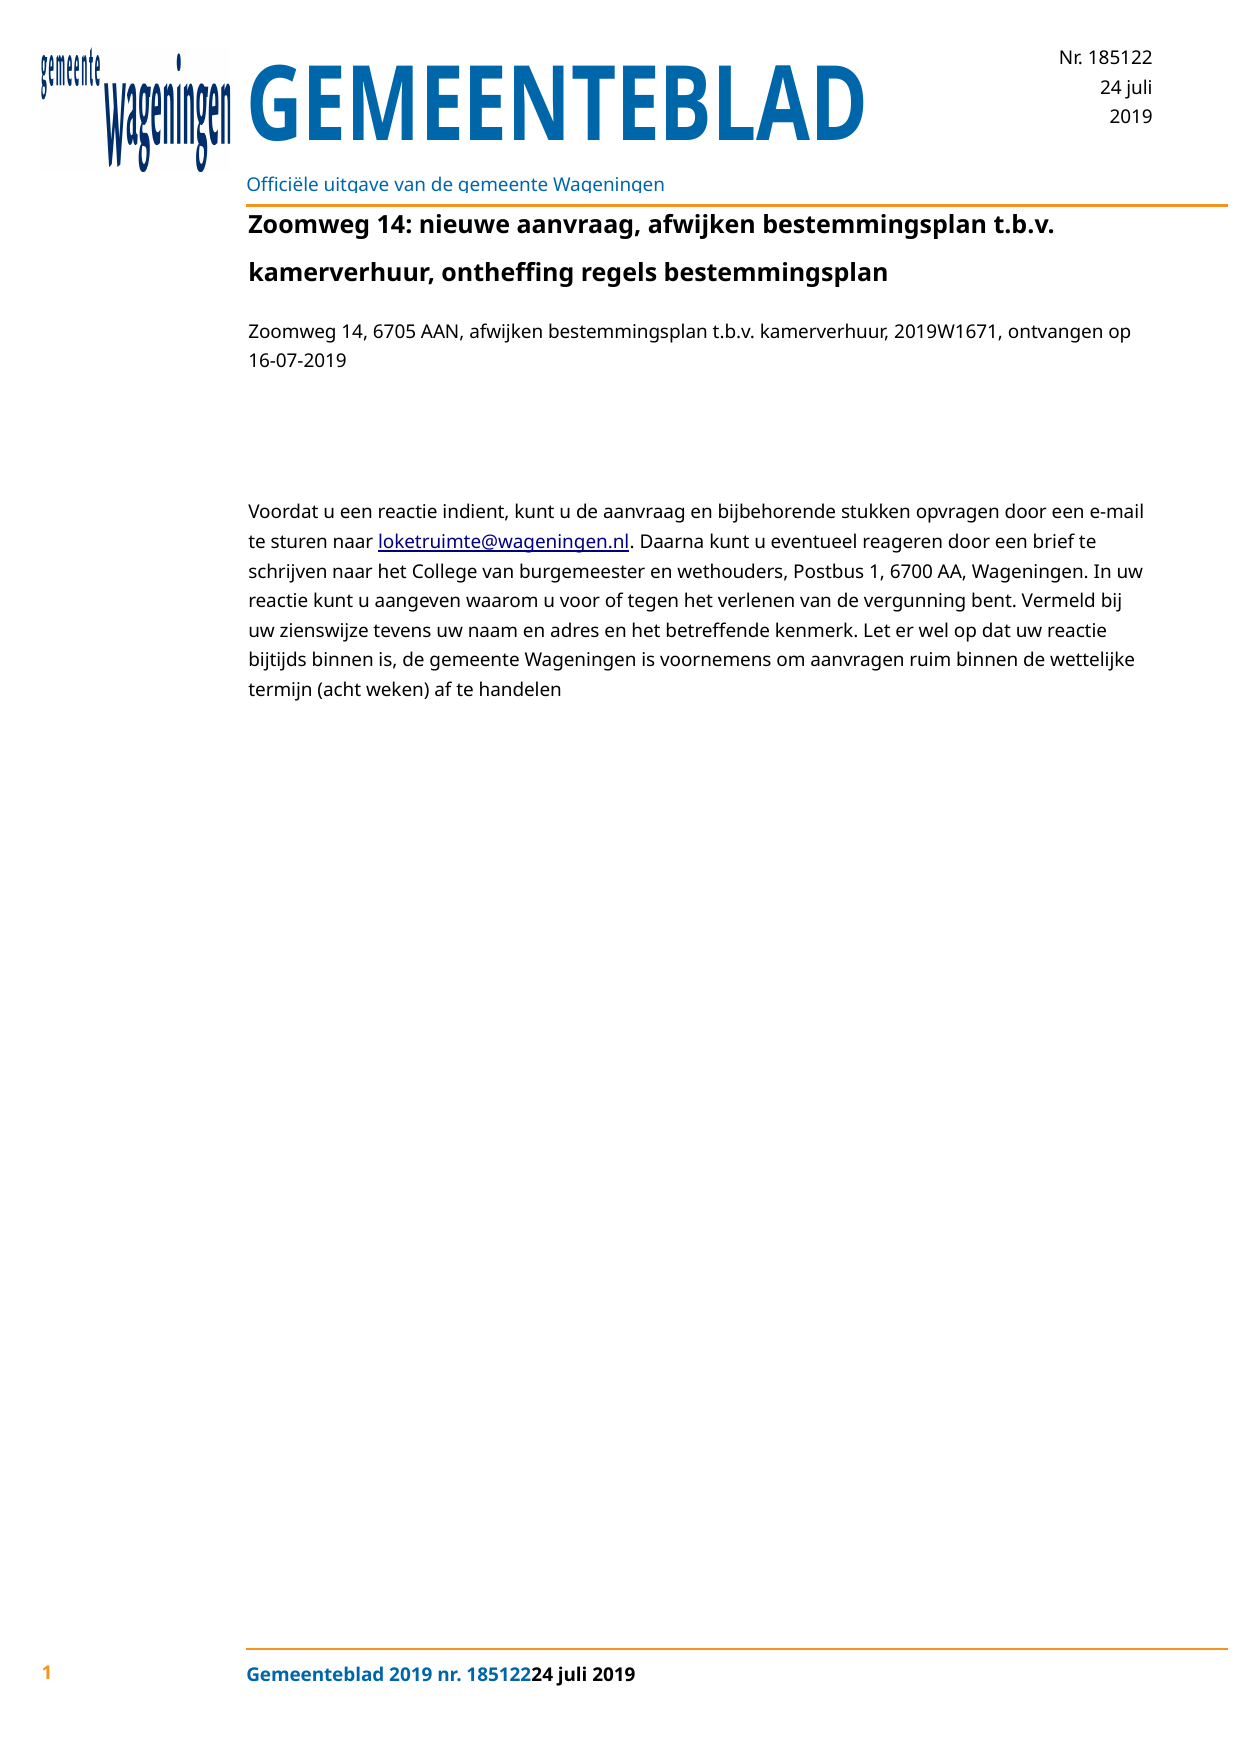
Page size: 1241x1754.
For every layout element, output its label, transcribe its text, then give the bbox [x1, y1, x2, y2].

text Zoomweg 14: nieuwe aanvraag, afwijken bestemmingsplan t.b.v. kamerverhuur, ontheffing regels bestemmingsplan [248, 207, 1152, 288]
text Voordat u een reactie indient, kunt u de aanvraag en bijbehorende stukken opvragen door een e-mail te sturen naar loketruimte@wageningen.nl. Daarna kunt u eventueel reageren door een brief te schrijven naar het College van burgemeester en wethouders, Postbus 1, 6700 AA, Wageningen. In uw reactie kunt u aangeven waarom u voor of tegen het verlenen van de vergunning bent. Vermeld bij uw zienswijze tevens uw naam en adres en het betreffende kenmerk. Let er wel op dat uw reactie bijtijds binnen is, de gemeente Wageningen is voornemens om aanvragen ruim binnen de wettelijke termijn (acht weken) af te handelen [248, 499, 1152, 702]
picture [41, 47, 231, 172]
text Zoomweg 14, 6705 AAN, afwijken bestemmingsplan t.b.v. kamerverhuur, 2019W1671, ontvangen op 16-07-2019 [248, 318, 1152, 373]
